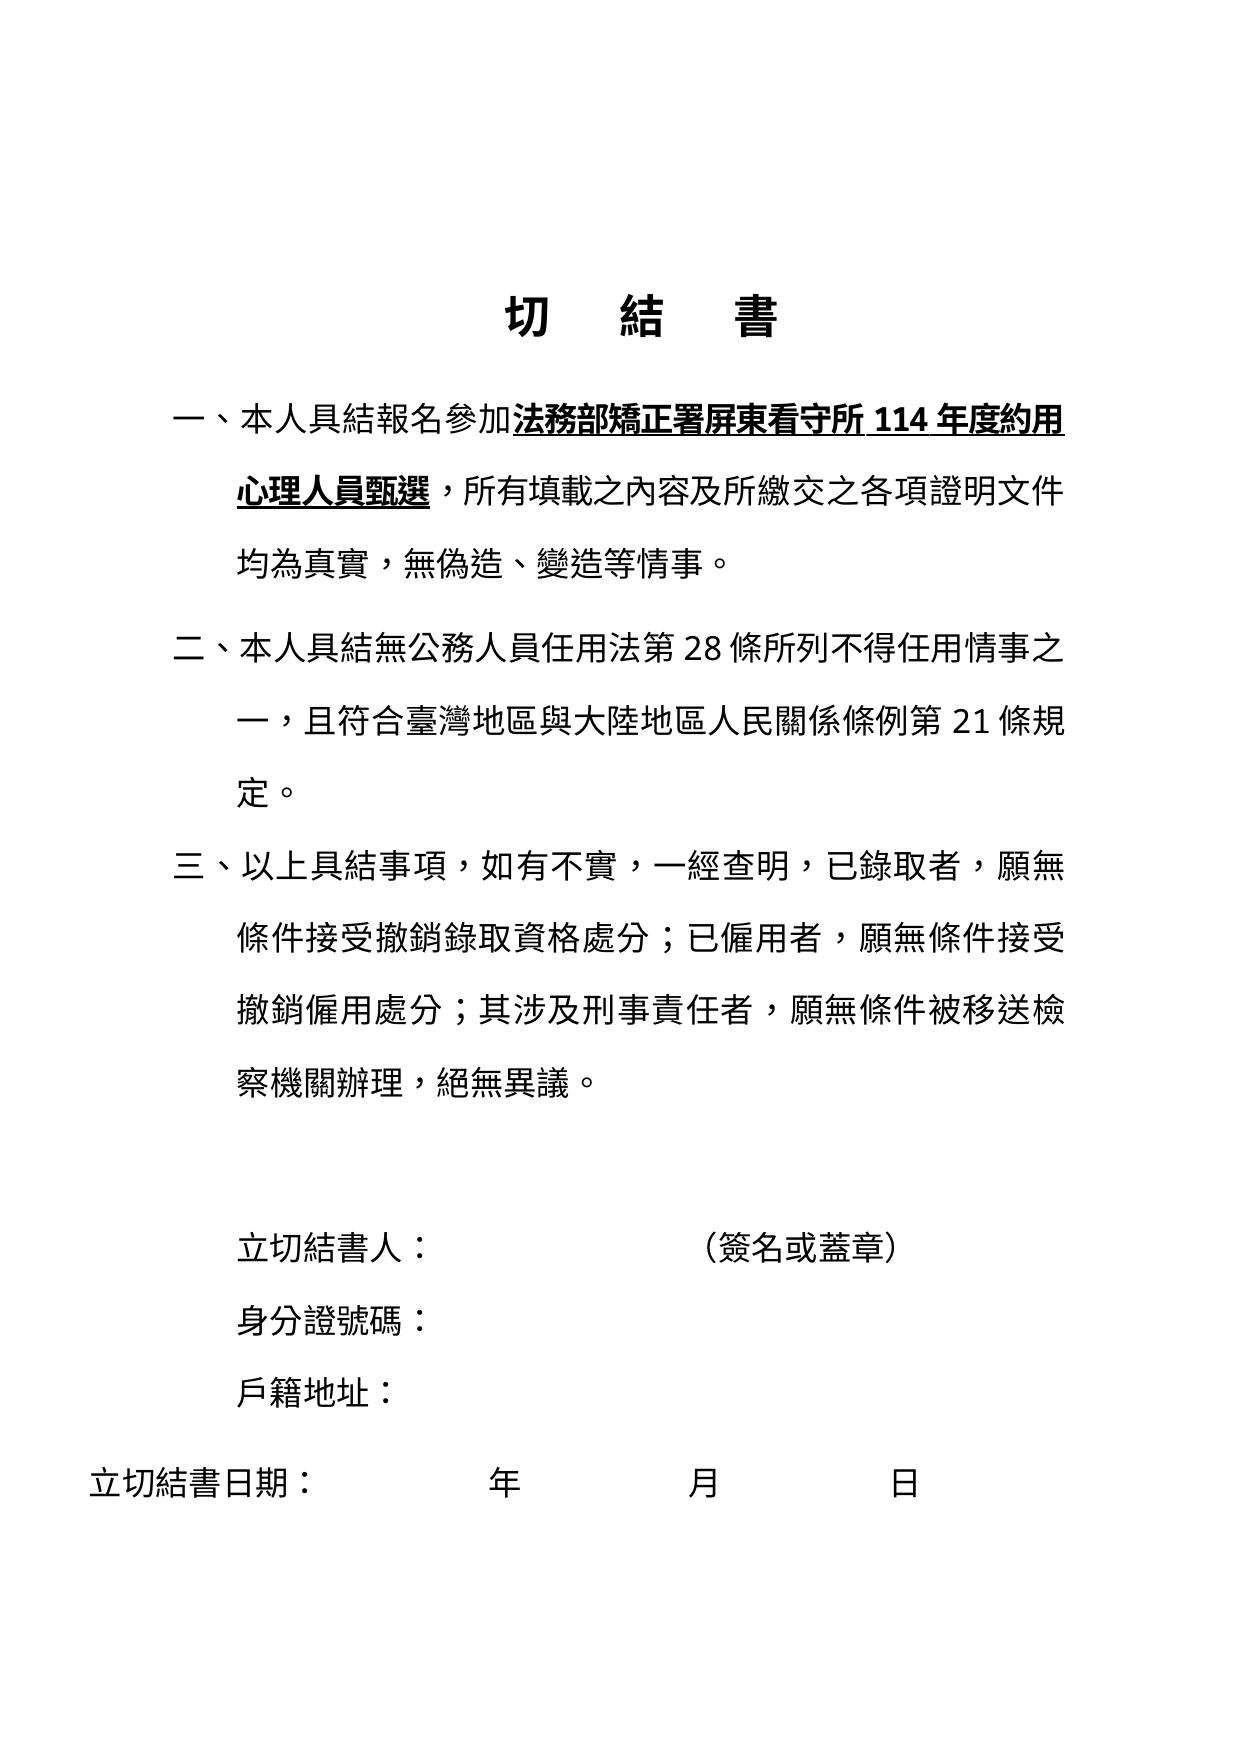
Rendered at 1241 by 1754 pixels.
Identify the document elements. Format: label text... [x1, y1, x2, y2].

text 立切結書日期： 年 月 日 [89, 1439, 1152, 1501]
text 身分證號碼： [236, 1294, 945, 1343]
text 一、本人具結報名參加法務部矯正署屏東看守所114年度約用心理人員甄選，所有填載之內容及所繳交之各項證明文件均為真實，無偽造、變造等情事。 [172, 393, 1065, 586]
text 立切結書人： （簽名或蓋章） [236, 1222, 1002, 1270]
text 二、本人具結無公務人員任用法第28條所列不得任用情事之一，且符合臺灣地區與大陸地區人民關係條例第21條規定。 [172, 622, 1065, 815]
text 三、以上具結事項，如有不實，一經查明，已錄取者，願無條件接受撤銷錄取資格處分；已僱用者，願無條件接受撤銷僱用處分；其涉及刑事責任者，願無條件被移送檢察機關辦理，絕無異議。 [172, 839, 1065, 1104]
text 切 結 書 [148, 280, 889, 347]
text 戶籍地址： [236, 1367, 945, 1415]
